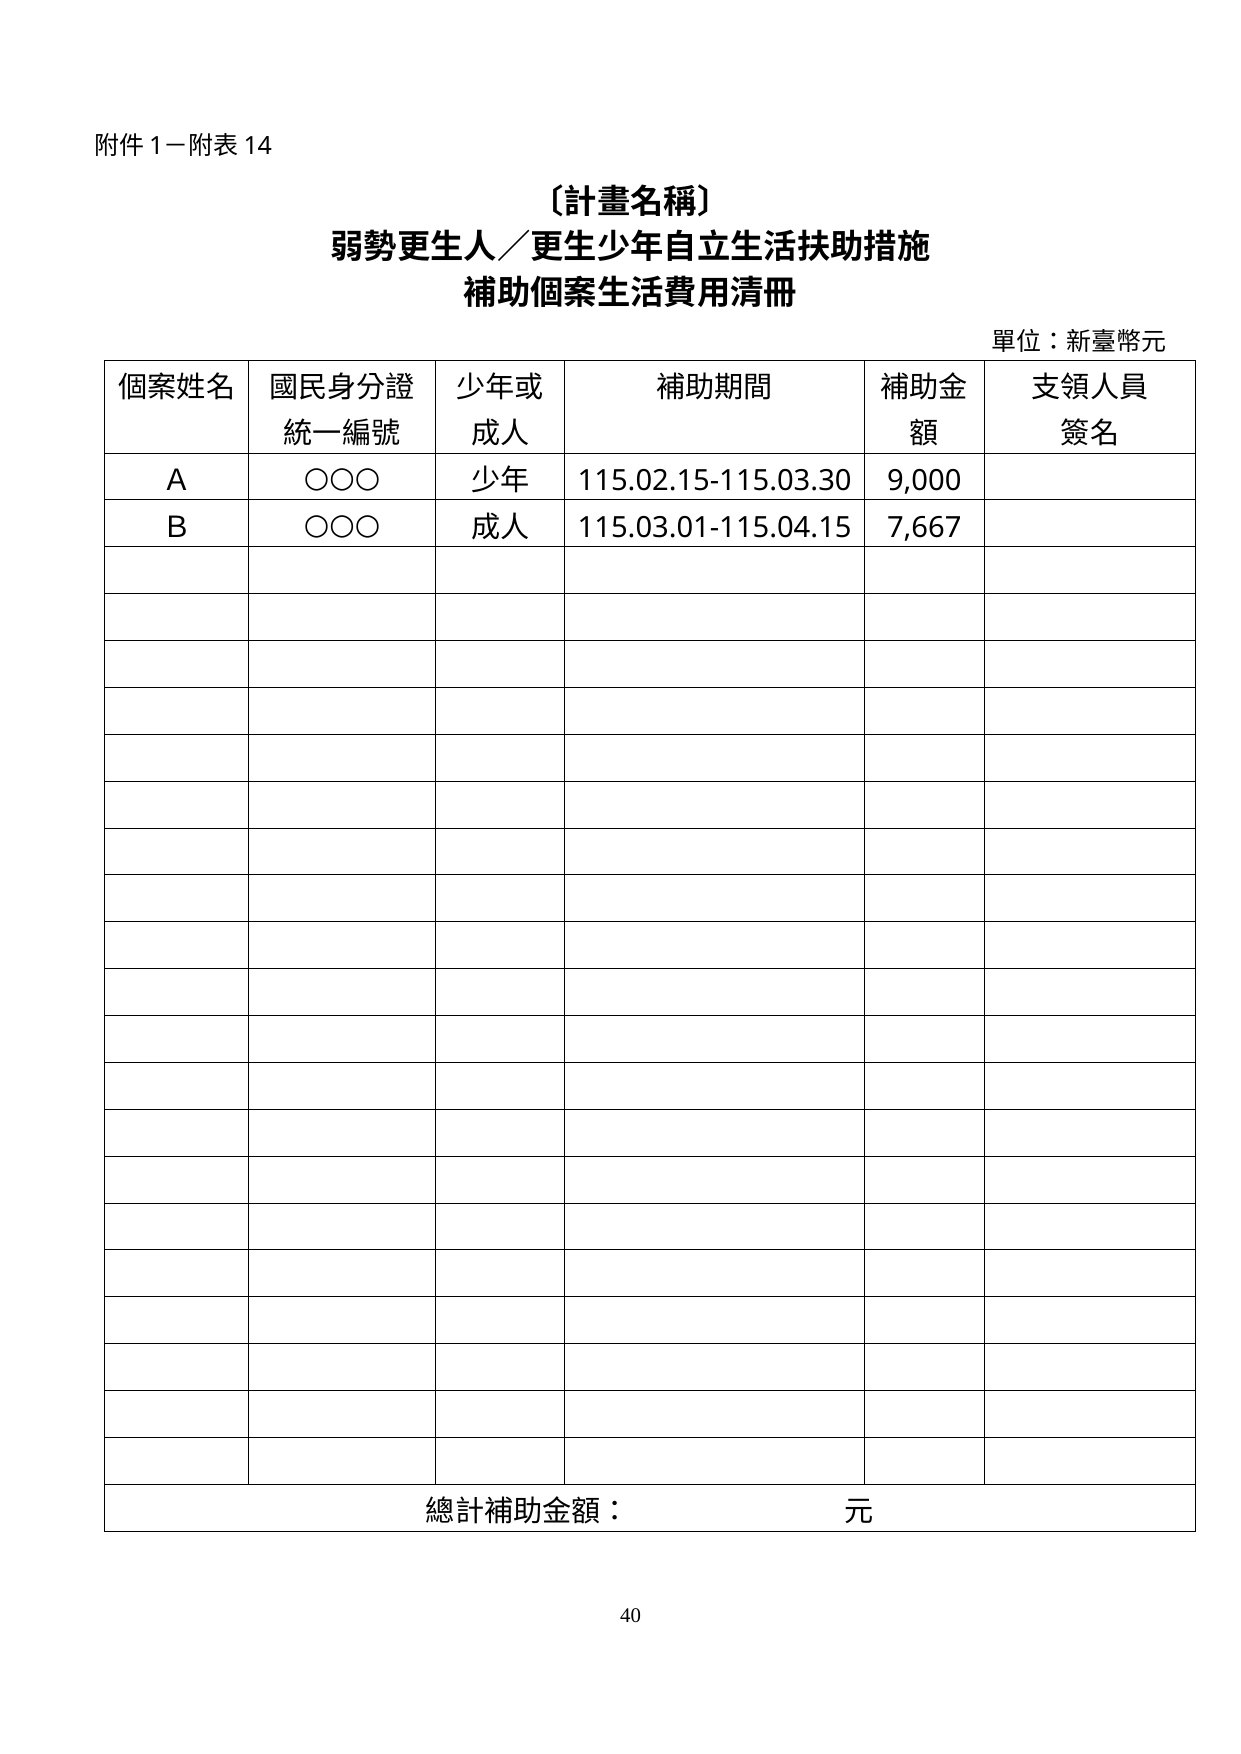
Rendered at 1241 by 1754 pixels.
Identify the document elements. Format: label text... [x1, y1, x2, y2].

table_cell [865, 875, 984, 921]
table_cell [249, 1016, 435, 1062]
table_cell [985, 454, 1195, 499]
table_cell [436, 782, 564, 827]
table_cell [985, 500, 1195, 546]
table_cell ○○○ [249, 454, 435, 499]
table_cell [985, 1297, 1195, 1343]
table_cell [565, 1157, 864, 1202]
table_cell [565, 922, 864, 968]
table_cell [436, 1204, 564, 1249]
table_header 支領人員 簽名 [985, 361, 1195, 452]
table_cell [249, 782, 435, 827]
table_cell [105, 641, 248, 687]
table_cell [436, 969, 564, 1015]
table_cell [436, 1016, 564, 1062]
table_cell [865, 922, 984, 968]
table_cell [865, 1438, 984, 1484]
table_cell [249, 1110, 435, 1156]
table_cell [436, 1157, 564, 1202]
table_cell [105, 922, 248, 968]
table_cell [565, 1250, 864, 1296]
text 補助個案生活費用清冊 [94, 268, 1167, 314]
table_cell [105, 1391, 248, 1437]
table_cell [105, 594, 248, 640]
table_cell [565, 1204, 864, 1249]
table_cell [105, 829, 248, 874]
table_cell [105, 875, 248, 921]
table_cell [985, 1110, 1195, 1156]
table_cell [105, 782, 248, 827]
table_cell [565, 1391, 864, 1437]
table_cell [985, 735, 1195, 781]
table_cell [865, 1016, 984, 1062]
text 弱勢更生人／更生少年自立生活扶助措施 [94, 222, 1167, 268]
table_cell [436, 688, 564, 734]
table_header 國民身分證 統一編號 [249, 361, 435, 452]
table_cell [865, 1391, 984, 1437]
table_cell [249, 922, 435, 968]
table_cell [249, 1063, 435, 1109]
table_cell [865, 1344, 984, 1390]
table_cell [105, 1204, 248, 1249]
table_cell [436, 922, 564, 968]
table_cell 總計補助金額： 元 [105, 1485, 1195, 1531]
table_cell [565, 875, 864, 921]
table_cell [436, 875, 564, 921]
table_cell [436, 735, 564, 781]
table_cell [436, 1438, 564, 1484]
table_cell 9,000 [865, 454, 984, 499]
table_cell [436, 829, 564, 874]
table_cell [436, 594, 564, 640]
table_cell [565, 594, 864, 640]
table_cell [105, 1063, 248, 1109]
table_cell 成人 [436, 500, 564, 546]
table_cell [865, 1110, 984, 1156]
table_header 補助期間 [565, 361, 864, 452]
table_cell [985, 875, 1195, 921]
table_cell 115.03.01-115.04.15 [565, 500, 864, 546]
table_cell Ｂ [105, 500, 248, 546]
table_cell [105, 1250, 248, 1296]
table_cell [565, 1063, 864, 1109]
table_cell [249, 735, 435, 781]
table_cell [985, 688, 1195, 734]
table_cell [985, 829, 1195, 874]
table_cell [249, 1204, 435, 1249]
table_cell Ａ [105, 454, 248, 499]
table_cell [985, 641, 1195, 687]
table_cell [249, 969, 435, 1015]
table_cell [249, 1344, 435, 1390]
table_header 個案姓名 [105, 361, 248, 452]
table_cell [565, 1016, 864, 1062]
table_cell [105, 1016, 248, 1062]
table_cell [865, 782, 984, 827]
table_cell [249, 641, 435, 687]
table_cell 7,667 [865, 500, 984, 546]
table_header 少年或成人 [436, 361, 564, 452]
text 附件1－附表14 [94, 118, 1167, 164]
table_cell [249, 1250, 435, 1296]
table_header 補助金額 [865, 361, 984, 452]
table_cell [565, 1438, 864, 1484]
table_cell [985, 969, 1195, 1015]
table_cell [565, 641, 864, 687]
table_cell [105, 547, 248, 593]
table_cell [436, 1344, 564, 1390]
table_cell [565, 1110, 864, 1156]
table_cell [985, 1438, 1195, 1484]
table_cell [105, 1297, 248, 1343]
table_cell [105, 969, 248, 1015]
table_cell [985, 1250, 1195, 1296]
table_cell [436, 1063, 564, 1109]
table_cell [985, 1344, 1195, 1390]
table_cell [105, 735, 248, 781]
table_cell [436, 547, 564, 593]
table_cell [436, 641, 564, 687]
table_cell [249, 547, 435, 593]
table_cell [436, 1391, 564, 1437]
table_cell [105, 1157, 248, 1202]
table_cell [865, 969, 984, 1015]
table_cell [985, 782, 1195, 827]
table_cell [985, 1016, 1195, 1062]
table_cell [105, 1110, 248, 1156]
table_cell [865, 688, 984, 734]
table_cell 115.02.15-115.03.30 [565, 454, 864, 499]
table_cell [985, 547, 1195, 593]
table_cell [565, 1297, 864, 1343]
table_cell [565, 829, 864, 874]
table_cell [865, 1297, 984, 1343]
table_cell [865, 1250, 984, 1296]
table_cell [249, 688, 435, 734]
table_cell [105, 1344, 248, 1390]
table_cell [105, 1438, 248, 1484]
table_cell [249, 1391, 435, 1437]
table_cell [865, 1063, 984, 1109]
table_cell [985, 922, 1195, 968]
table_cell [436, 1250, 564, 1296]
table_cell [249, 829, 435, 874]
table_cell [865, 1157, 984, 1202]
table_cell [865, 641, 984, 687]
text 〔計畫名稱〕 [94, 176, 1167, 222]
table_cell [249, 594, 435, 640]
table_cell [865, 594, 984, 640]
table_cell [105, 688, 248, 734]
table_cell [436, 1297, 564, 1343]
table_cell [865, 547, 984, 593]
table_cell [436, 1110, 564, 1156]
table_cell [865, 1204, 984, 1249]
table_cell [565, 782, 864, 827]
table_cell [249, 1157, 435, 1202]
table_cell [565, 735, 864, 781]
table_cell [985, 1063, 1195, 1109]
table_cell [865, 829, 984, 874]
table_cell [249, 875, 435, 921]
table_cell [565, 547, 864, 593]
table_cell [565, 969, 864, 1015]
table_cell [249, 1297, 435, 1343]
table_cell [565, 688, 864, 734]
table_cell [985, 1204, 1195, 1249]
table_cell [985, 1157, 1195, 1202]
table_cell [985, 1391, 1195, 1437]
table_cell [565, 1344, 864, 1390]
table_cell [985, 594, 1195, 640]
table_cell [865, 735, 984, 781]
table_cell 少年 [436, 454, 564, 499]
text 單位：新臺幣元 [94, 314, 1167, 360]
table_cell ○○○ [249, 500, 435, 546]
table_cell [249, 1438, 435, 1484]
